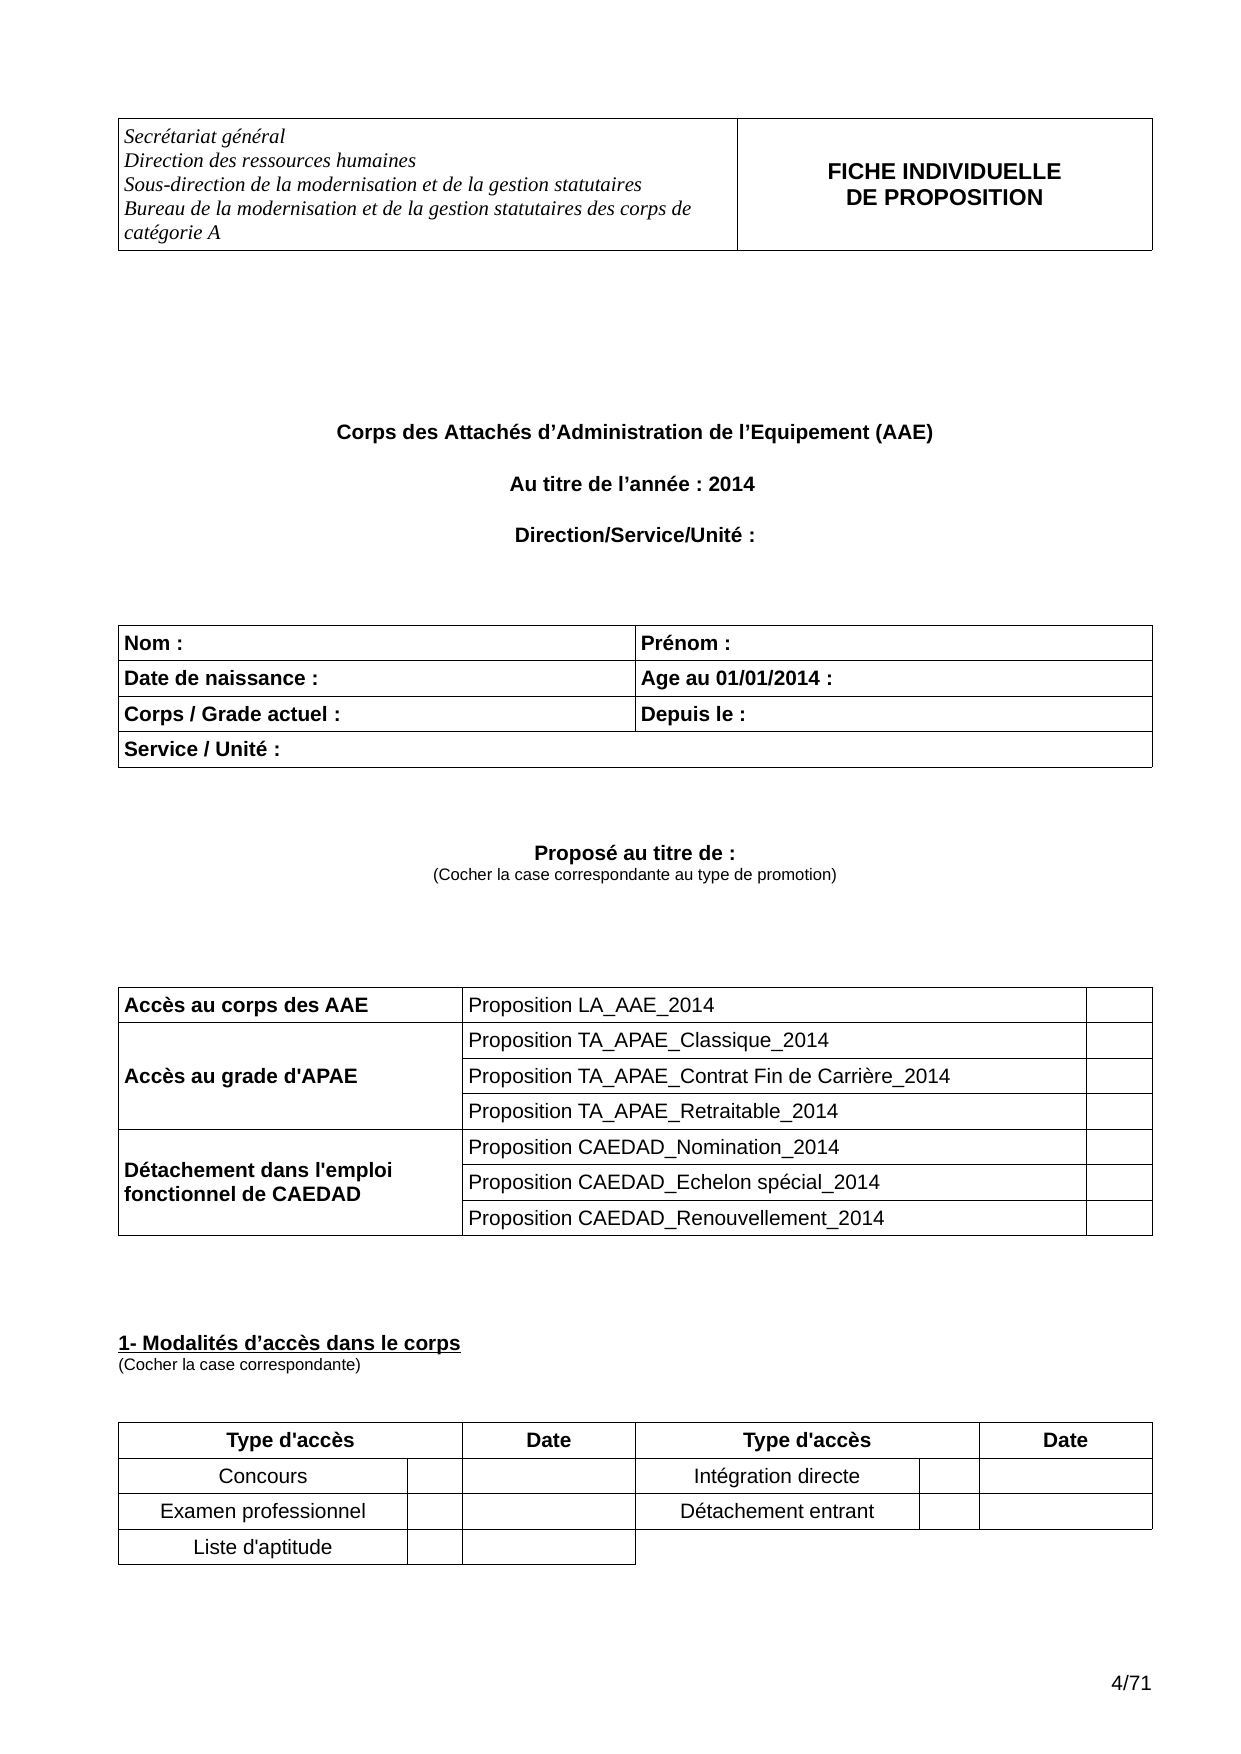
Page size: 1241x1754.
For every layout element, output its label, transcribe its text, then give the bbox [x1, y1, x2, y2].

table_cell Liste d'aptitude [119, 1530, 407, 1564]
text Direction/Service/Unité : [118, 522, 1152, 546]
table_cell Examen professionnel [119, 1494, 407, 1529]
table_cell [1087, 1165, 1152, 1200]
table_cell [408, 1459, 462, 1493]
table_header Type d'accès [119, 1423, 462, 1458]
table_cell Service / Unité : [119, 732, 1152, 767]
table_cell [1087, 1023, 1152, 1058]
table_cell [979, 1530, 1152, 1564]
text Proposé au titre de : [118, 841, 1152, 865]
table_cell [1087, 1059, 1152, 1093]
table_cell Corps / Grade actuel : [119, 697, 635, 731]
table_header Proposition LA_AAE_2014 [463, 988, 1086, 1022]
text (Cocher la case correspondante au type de promotion) [118, 865, 1152, 884]
table_cell [919, 1530, 979, 1564]
text Au titre de l’année : 2014 [118, 471, 1152, 495]
table_cell Détachement entrant [636, 1494, 919, 1529]
table_cell [980, 1494, 1152, 1529]
table_header Nom : [119, 626, 635, 660]
text (Cocher la case correspondante) [118, 1355, 1152, 1374]
table_cell Proposition TA_APAE_Classique_2014 [463, 1023, 1086, 1058]
table_header Prénom : [636, 626, 1152, 660]
table_cell [408, 1494, 462, 1529]
table_cell Détachement dans l'emploi fonctionnel de CAEDAD [119, 1130, 462, 1235]
table_cell Concours [119, 1459, 407, 1493]
table_cell [636, 1530, 919, 1564]
table_cell [463, 1530, 635, 1564]
table_cell Proposition CAEDAD_Renouvellement_2014 [463, 1201, 1086, 1235]
table_cell [1087, 1201, 1152, 1235]
table_header FICHE INDIVIDUELLE DE PROPOSITION [738, 119, 1152, 250]
table_cell Proposition CAEDAD_Echelon spécial_2014 [463, 1165, 1086, 1200]
table_cell [1087, 1130, 1152, 1164]
table_cell Proposition TA_APAE_Retraitable_2014 [463, 1094, 1086, 1129]
table_header Accès au corps des AAE [119, 988, 462, 1022]
table_cell Proposition CAEDAD_Nomination_2014 [463, 1130, 1086, 1164]
table_cell Age au 01/01/2014 : [636, 661, 1152, 696]
table_cell Proposition TA_APAE_Contrat Fin de Carrière_2014 [463, 1059, 1086, 1093]
table_cell Intégration directe [636, 1459, 919, 1493]
table_cell Depuis le : [636, 697, 1152, 731]
table_header Type d'accès [636, 1423, 979, 1458]
table_cell [1087, 1094, 1152, 1129]
table_cell [463, 1459, 635, 1493]
table_header Date [980, 1423, 1152, 1458]
text 1- Modalités d’accès dans le corps [118, 1331, 1152, 1355]
table_cell [920, 1494, 979, 1529]
text Corps des Attachés d’Administration de l’Equipement (AAE) [118, 420, 1152, 444]
table_cell [408, 1530, 462, 1564]
table_cell Date de naissance : [119, 661, 635, 696]
table_cell [463, 1494, 635, 1529]
table_cell [980, 1459, 1152, 1493]
table_header Secrétariat général Direction des ressources humaines Sous-direction de la modernisation et de la gestion statutaires Bureau de la modernisation et de la gestion statutaires des corps de catégorie A [119, 119, 737, 250]
table_header [1087, 988, 1152, 1022]
table_cell Accès au grade d'APAE [119, 1023, 462, 1129]
table_cell [920, 1459, 979, 1493]
table_header Date [463, 1423, 635, 1458]
